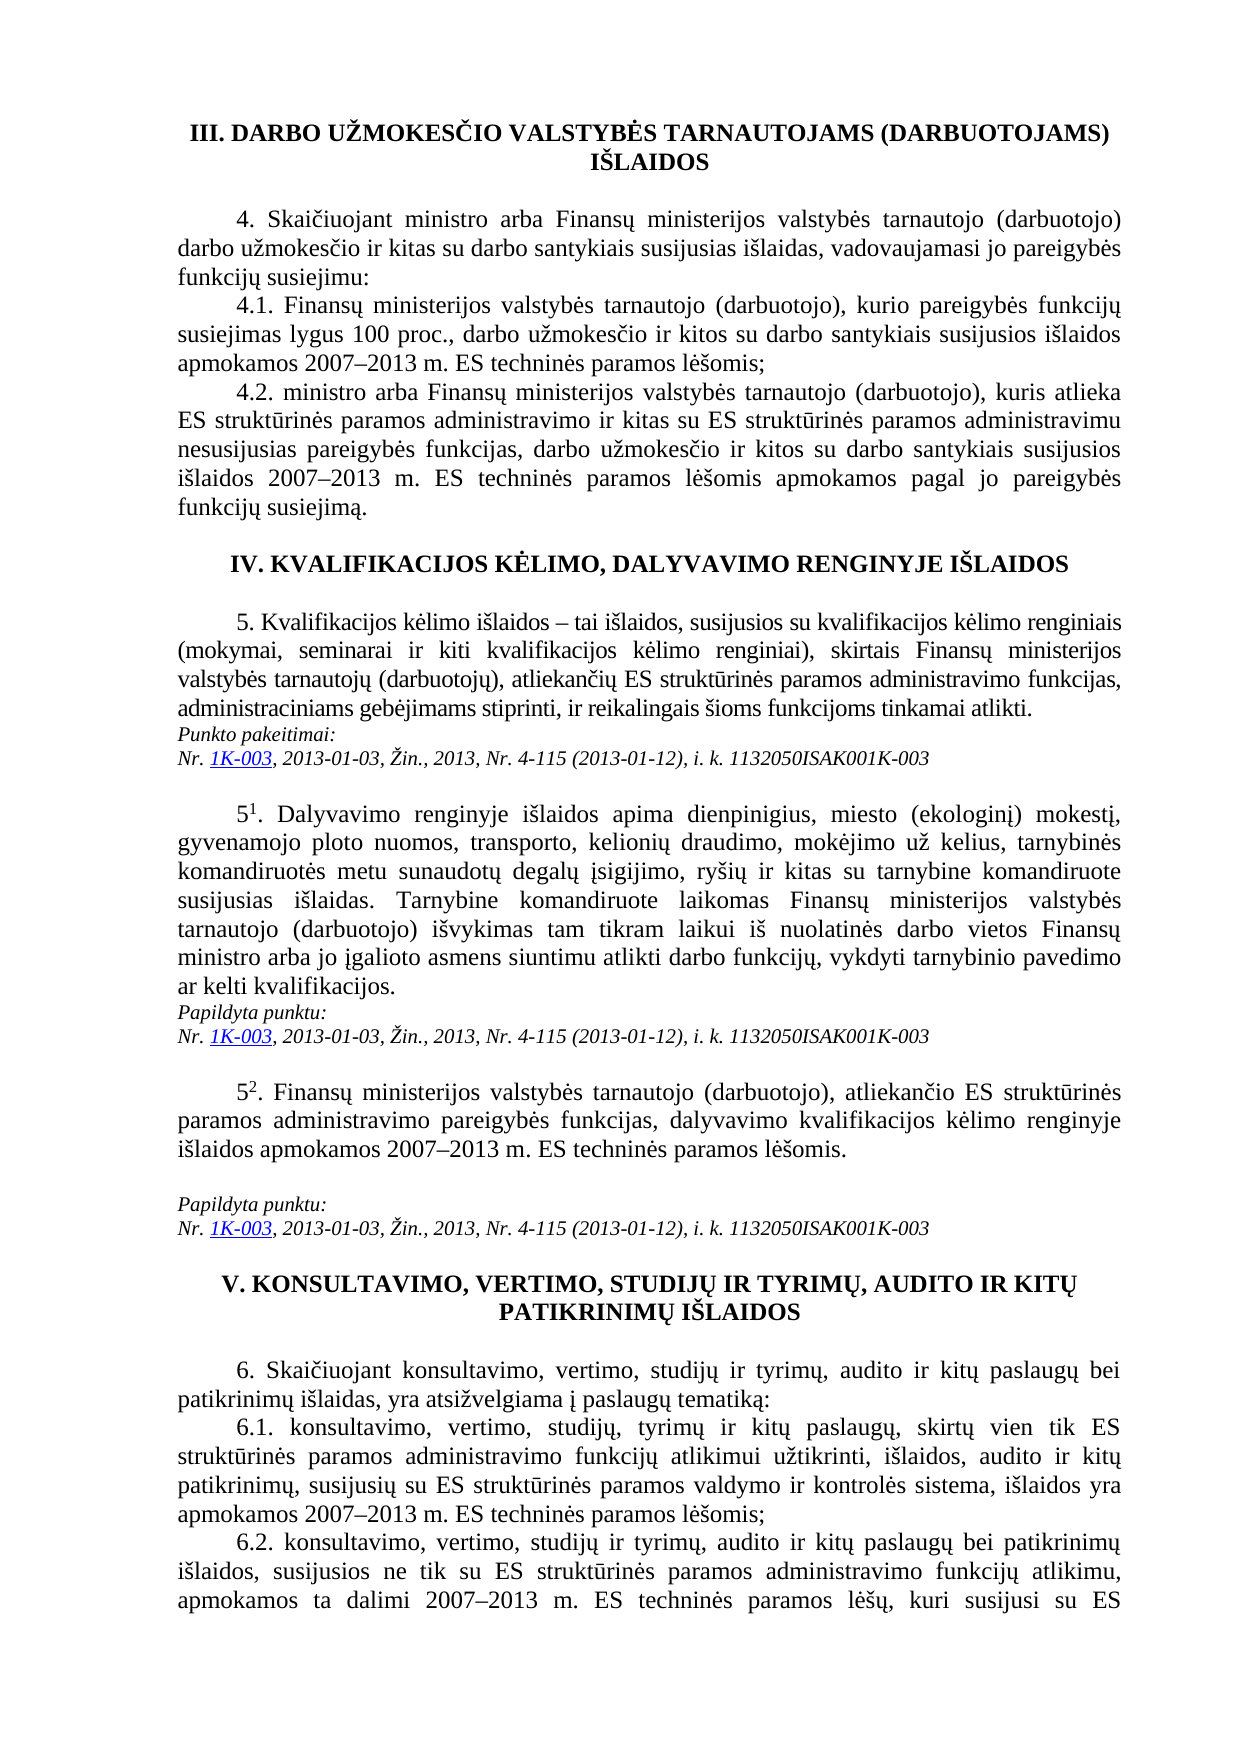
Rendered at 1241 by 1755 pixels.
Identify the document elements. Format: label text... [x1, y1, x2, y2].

text 6.2. konsultavimo, vertimo, studijų ir tyrimų, audito ir kitų paslaugų bei patikrinimų išlaidos, susijusios ne tik su ES struktūrinės paramos administravimo funkcijų atlikimu, apmokamos ta dalimi 2007–2013 m. ES techninės paramos lėšų, kuri susijusi su ES [177, 1527, 1122, 1614]
text 5. Kvalifikacijos kėlimo išlaidos – tai išlaidos, susijusios su kvalifikacijos kėlimo renginiais (mokymai, seminarai ir kiti kvalifikacijos kėlimo renginiai), skirtais Finansų ministerijos valstybės tarnautojų (darbuotojų), atliekančių ES struktūrinės paramos administravimo funkcijas, administraciniams gebėjimams stiprinti, ir reikalingais šioms funkcijoms tinkamai atlikti. [177, 607, 1122, 722]
text 4. Skaičiuojant ministro arba Finansų ministerijos valstybės tarnautojo (darbuotojo) darbo užmokesčio ir kitas su darbo santykiais susijusias išlaidas, vadovaujamasi jo pareigybės funkcijų susiejimu: [177, 204, 1122, 291]
text Nr. 1K-003, 2013-01-03, Žin., 2013, Nr. 4-115 (2013-01-12), i. k. 1132050ISAK001K-003 [177, 746, 1122, 770]
text 51. Dalyvavimo renginyje išlaidos apima dienpinigius, miesto (ekologinį) mokestį, gyvenamojo ploto nuomos, transporto, kelionių draudimo, mokėjimo už kelius, tarnybinės komandiruotės metu sunaudotų degalų įsigijimo, ryšių ir kitas su tarnybine komandiruote susijusias išlaidas. Tarnybine komandiruote laikomas Finansų ministerijos valstybės tarnautojo (darbuotojo) išvykimas tam tikram laikui iš nuolatinės darbo vietos Finansų ministro arba jo įgalioto asmens siuntimu atlikti darbo funkcijų, vykdyti tarnybinio pavedimo ar kelti kvalifikacijos. [177, 799, 1122, 1000]
text Papildyta punktu: [177, 1192, 1122, 1216]
text 6.1. konsultavimo, vertimo, studijų, tyrimų ir kitų paslaugų, skirtų vien tik ES struktūrinės paramos administravimo funkcijų atlikimui užtikrinti, išlaidos, audito ir kitų patikrinimų, susijusių su ES struktūrinės paramos valdymo ir kontrolės sistema, išlaidos yra apmokamos 2007–2013 m. ES techninės paramos lėšomis; [177, 1412, 1122, 1527]
text Nr. 1K-003, 2013-01-03, Žin., 2013, Nr. 4-115 (2013-01-12), i. k. 1132050ISAK001K-003 [177, 1216, 1122, 1240]
text Nr. 1K-003, 2013-01-03, Žin., 2013, Nr. 4-115 (2013-01-12), i. k. 1132050ISAK001K-003 [177, 1024, 1122, 1048]
text 52. Finansų ministerijos valstybės tarnautojo (darbuotojo), atliekančio ES struktūrinės paramos administravimo pareigybės funkcijas, dalyvavimo kvalifikacijos kėlimo renginyje išlaidos apmokamos 2007–2013 m. ES techninės paramos lėšomis. [177, 1077, 1122, 1163]
text V. KONSULTAVIMO, VERTIMO, STUDIJŲ IR TYRIMŲ, AUDITO IR KITŲ PATIKRINIMŲ IŠLAIDOS [177, 1269, 1122, 1326]
text IV. KVALIFIKACIJOS KĖLIMO, DALYVAVIMO RENGINYJE IŠLAIDOS [177, 549, 1122, 578]
text Punkto pakeitimai: [177, 722, 1122, 746]
text 4.2. ministro arba Finansų ministerijos valstybės tarnautojo (darbuotojo), kuris atlieka ES struktūrinės paramos administravimo ir kitas su ES struktūrinės paramos administravimu nesusijusias pareigybės funkcijas, darbo užmokesčio ir kitos su darbo santykiais susijusios išlaidos 2007–2013 m. ES techninės paramos lėšomis apmokamos pagal jo pareigybės funkcijų susiejimą. [177, 377, 1122, 521]
text III. DARBO UŽMOKESČIO VALSTYBĖS TARNAUTOJAMS (DARBUOTOJAMS) IŠLAIDOS [177, 118, 1122, 176]
text 4.1. Finansų ministerijos valstybės tarnautojo (darbuotojo), kurio pareigybės funkcijų susiejimas lygus 100 proc., darbo užmokesčio ir kitos su darbo santykiais susijusios išlaidos apmokamos 2007–2013 m. ES techninės paramos lėšomis; [177, 291, 1122, 377]
text Papildyta punktu: [177, 1000, 1122, 1024]
text 6. Skaičiuojant konsultavimo, vertimo, studijų ir tyrimų, audito ir kitų paslaugų bei patikrinimų išlaidas, yra atsižvelgiama į paslaugų tematiką: [177, 1355, 1122, 1412]
